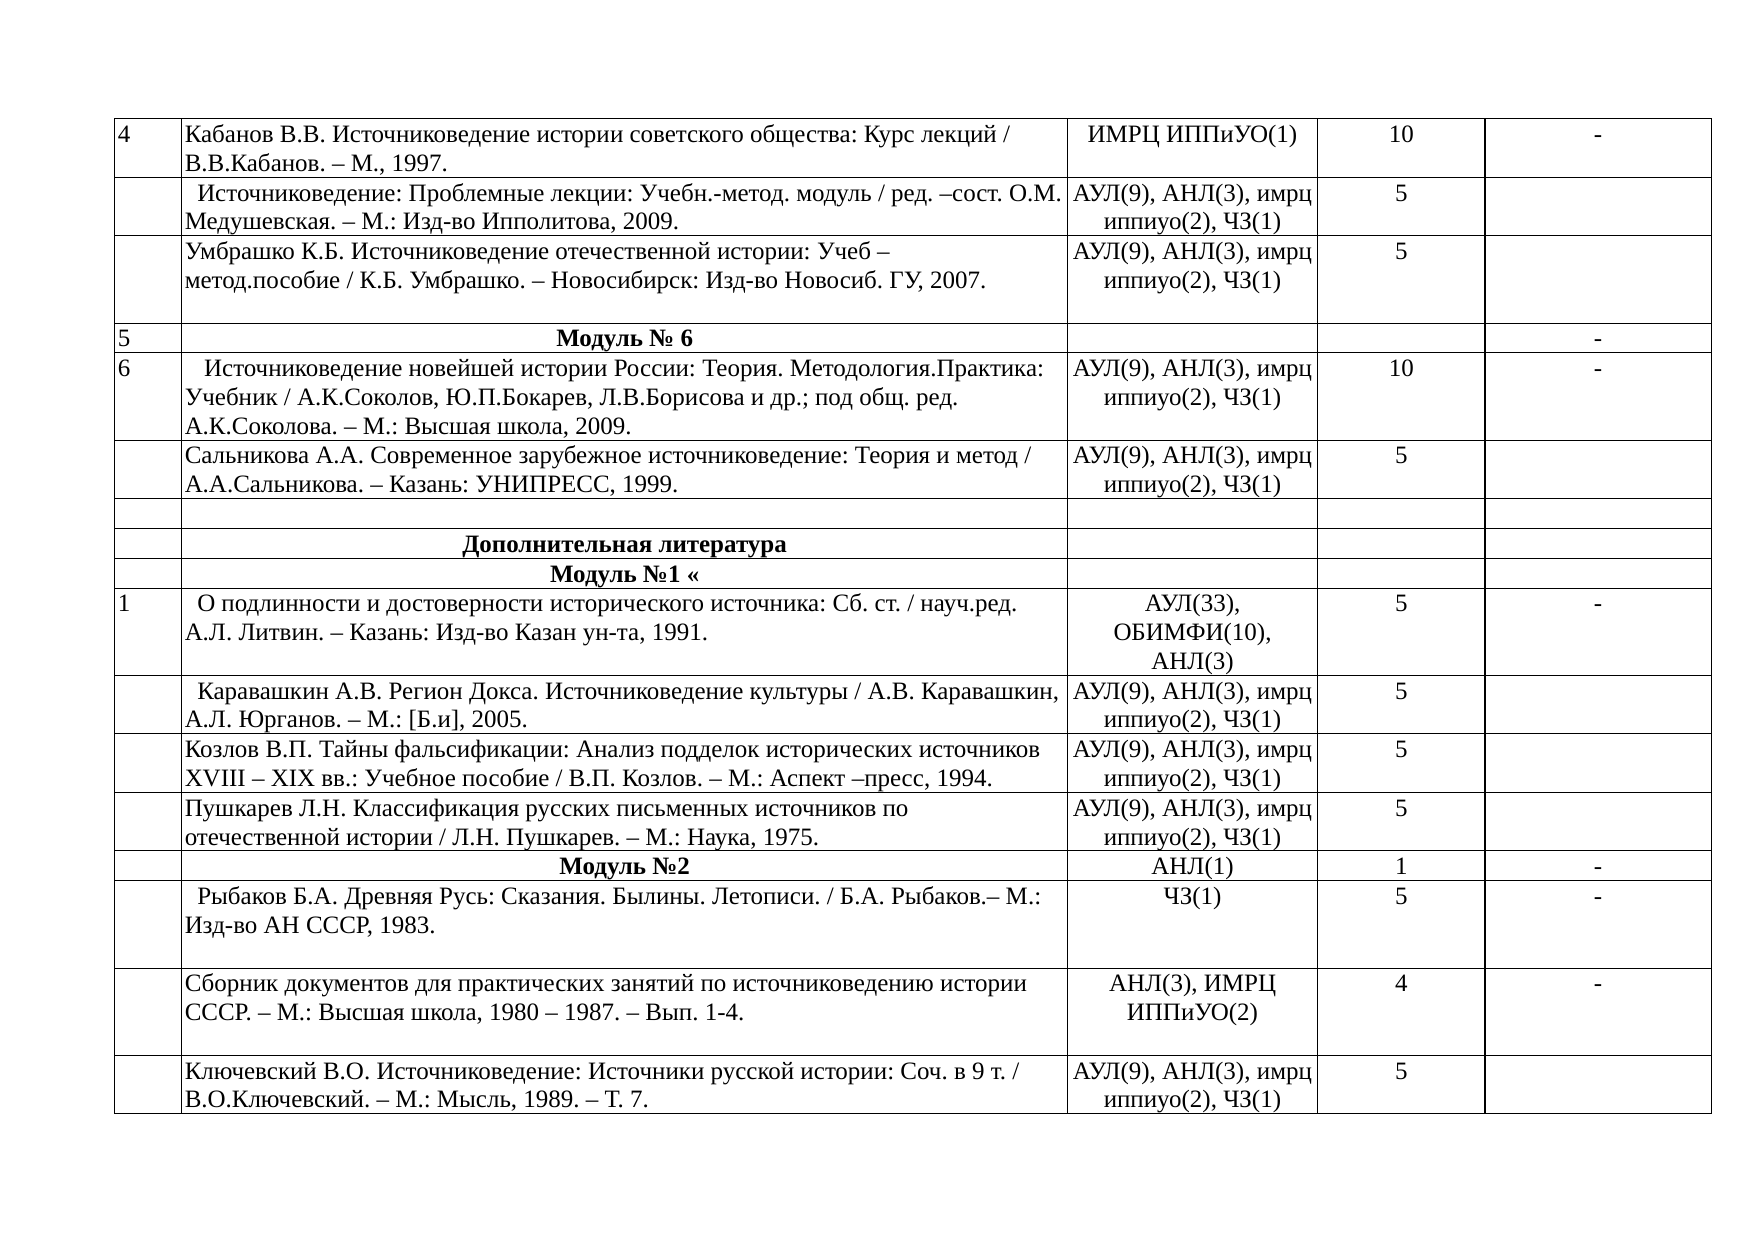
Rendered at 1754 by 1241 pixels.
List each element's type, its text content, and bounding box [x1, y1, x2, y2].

table_cell - [1486, 881, 1711, 967]
table_cell [1068, 499, 1317, 528]
table_cell 10 [1318, 353, 1484, 439]
table_cell О подлинности и достоверности исторического источника: Сб. ст. / науч.ред. А.Л. Литвин. – Казань: Изд-во Казан ун-та, 1991. [182, 589, 1067, 675]
table_cell АНЛ(1) [1068, 851, 1317, 880]
table_cell 5 [1318, 236, 1484, 322]
table_cell [115, 881, 181, 967]
table_cell Модуль №1 « [182, 559, 1067, 587]
table_cell АУЛ(33), ОБИМФИ(10), АНЛ(3) [1068, 589, 1317, 675]
table_cell [1486, 178, 1711, 235]
table_cell [1068, 559, 1317, 587]
table_cell [1486, 676, 1711, 733]
table_cell Сборник документов для практических занятий по источниковедению истории СССР. – М.: Высшая школа, 1980 – 1987. – Вып. 1-4. [182, 969, 1067, 1055]
table_cell - [1486, 353, 1711, 439]
table_cell 6 [115, 353, 181, 439]
table_cell Дополнительная литература [182, 529, 1067, 558]
table_cell АУЛ(9), АНЛ(3), имрц иппиуо(2), ЧЗ(1) [1068, 676, 1317, 733]
table_cell 5 [115, 324, 181, 352]
table_cell Источниковедение новейшей истории России: Теория. Методология.Практика: Учебник / А.К.Соколов, Ю.П.Бокарев, Л.В.Борисова и др.; под общ. ред. А.К.Соколова. – М.: Высшая школа, 2009. [182, 353, 1067, 439]
table_cell Пушкарев Л.Н. Классификация русских письменных источников по отечественной истории / Л.Н. Пушкарев. – М.: Наука, 1975. [182, 793, 1067, 850]
table_cell Ключевский В.О. Источниковедение: Источники русской истории: Соч. в 9 т. / В.О.Ключевский. – М.: Мысль, 1989. – Т. 7. [182, 1056, 1067, 1113]
table_cell ЧЗ(1) [1068, 881, 1317, 967]
table_cell Сальникова А.А. Современное зарубежное источниковедение: Теория и метод / А.А.Сальникова. – Казань: УНИПРЕСС, 1999. [182, 441, 1067, 498]
table_cell 5 [1318, 793, 1484, 850]
table_cell [115, 969, 181, 1055]
table_cell АУЛ(9), АНЛ(3), имрц иппиуо(2), ЧЗ(1) [1068, 1056, 1317, 1113]
table_cell АУЛ(9), АНЛ(3), имрц иппиуо(2), ЧЗ(1) [1068, 793, 1317, 850]
table_cell [1068, 324, 1317, 352]
table_cell Козлов В.П. Тайны фальсификации: Анализ подделок исторических источников XVIII – XIX вв.: Учебное пособие / В.П. Козлов. – М.: Аспект –пресс, 1994. [182, 734, 1067, 792]
table_cell [1318, 529, 1484, 558]
table_cell [1486, 236, 1711, 322]
table_cell 4 [115, 119, 181, 177]
table_cell ИМРЦ ИППиУО(1) [1068, 119, 1317, 177]
table_cell [115, 734, 181, 792]
table_cell АНЛ(3), ИМРЦ ИППиУО(2) [1068, 969, 1317, 1055]
table_cell 1 [115, 589, 181, 675]
table_cell - [1486, 589, 1711, 675]
table_cell АУЛ(9), АНЛ(3), имрц иппиуо(2), ЧЗ(1) [1068, 734, 1317, 792]
table_cell [1318, 324, 1484, 352]
table_cell АУЛ(9), АНЛ(3), имрц иппиуо(2), ЧЗ(1) [1068, 353, 1317, 439]
table_cell - [1486, 324, 1711, 352]
table_cell [115, 236, 181, 322]
table_cell [1068, 529, 1317, 558]
table_cell - [1486, 119, 1711, 177]
table_cell - [1486, 969, 1711, 1055]
table_cell 5 [1318, 734, 1484, 792]
table_cell [1486, 559, 1711, 587]
table_cell 4 [1318, 969, 1484, 1055]
table_cell Источниковедение: Проблемные лекции: Учебн.-метод. модуль / ред. –сост. О.М. Медушевская. – М.: Изд-во Ипполитова, 2009. [182, 178, 1067, 235]
table_cell Умбрашко К.Б. Источниковедение отечественной истории: Учеб – метод.пособие / К.Б. Умбрашко. – Новосибирск: Изд-во Новосиб. ГУ, 2007. [182, 236, 1067, 322]
table_cell 5 [1318, 676, 1484, 733]
table_cell Рыбаков Б.А. Древняя Русь: Сказания. Былины. Летописи. / Б.А. Рыбаков.– М.: Изд-во АН СССР, 1983. [182, 881, 1067, 967]
table_cell 5 [1318, 881, 1484, 967]
table_cell АУЛ(9), АНЛ(3), имрц иппиуо(2), ЧЗ(1) [1068, 441, 1317, 498]
table_cell [1318, 499, 1484, 528]
table_cell [1486, 529, 1711, 558]
table_cell АУЛ(9), АНЛ(3), имрц иппиуо(2), ЧЗ(1) [1068, 178, 1317, 235]
table_cell Модуль № 6 [182, 324, 1067, 352]
table_cell Модуль №2 [182, 851, 1067, 880]
table_cell [115, 1056, 181, 1113]
table_cell 5 [1318, 589, 1484, 675]
table_cell [1486, 1056, 1711, 1113]
table_cell [1486, 734, 1711, 792]
table_cell [1486, 499, 1711, 528]
table_cell [115, 178, 181, 235]
table_cell [115, 529, 181, 558]
table_cell [115, 676, 181, 733]
table_cell [182, 499, 1067, 528]
table_cell [115, 793, 181, 850]
table_cell [115, 499, 181, 528]
table_cell 5 [1318, 441, 1484, 498]
table_cell Каравашкин А.В. Регион Докса. Источниковедение культуры / А.В. Каравашкин, А.Л. Юрганов. – М.: [Б.и], 2005. [182, 676, 1067, 733]
table_cell [115, 559, 181, 587]
table_cell [1486, 793, 1711, 850]
table_cell [115, 851, 181, 880]
table_cell 5 [1318, 1056, 1484, 1113]
table_cell Кабанов В.В. Источниковедение истории советского общества: Курс лекций / В.В.Кабанов. – М., 1997. [182, 119, 1067, 177]
table_cell АУЛ(9), АНЛ(3), имрц иппиуо(2), ЧЗ(1) [1068, 236, 1317, 322]
table_cell 10 [1318, 119, 1484, 177]
table_cell 5 [1318, 178, 1484, 235]
table_cell - [1486, 851, 1711, 880]
table_cell [1486, 441, 1711, 498]
table_cell [115, 441, 181, 498]
table_cell [1318, 559, 1484, 587]
table_cell 1 [1318, 851, 1484, 880]
